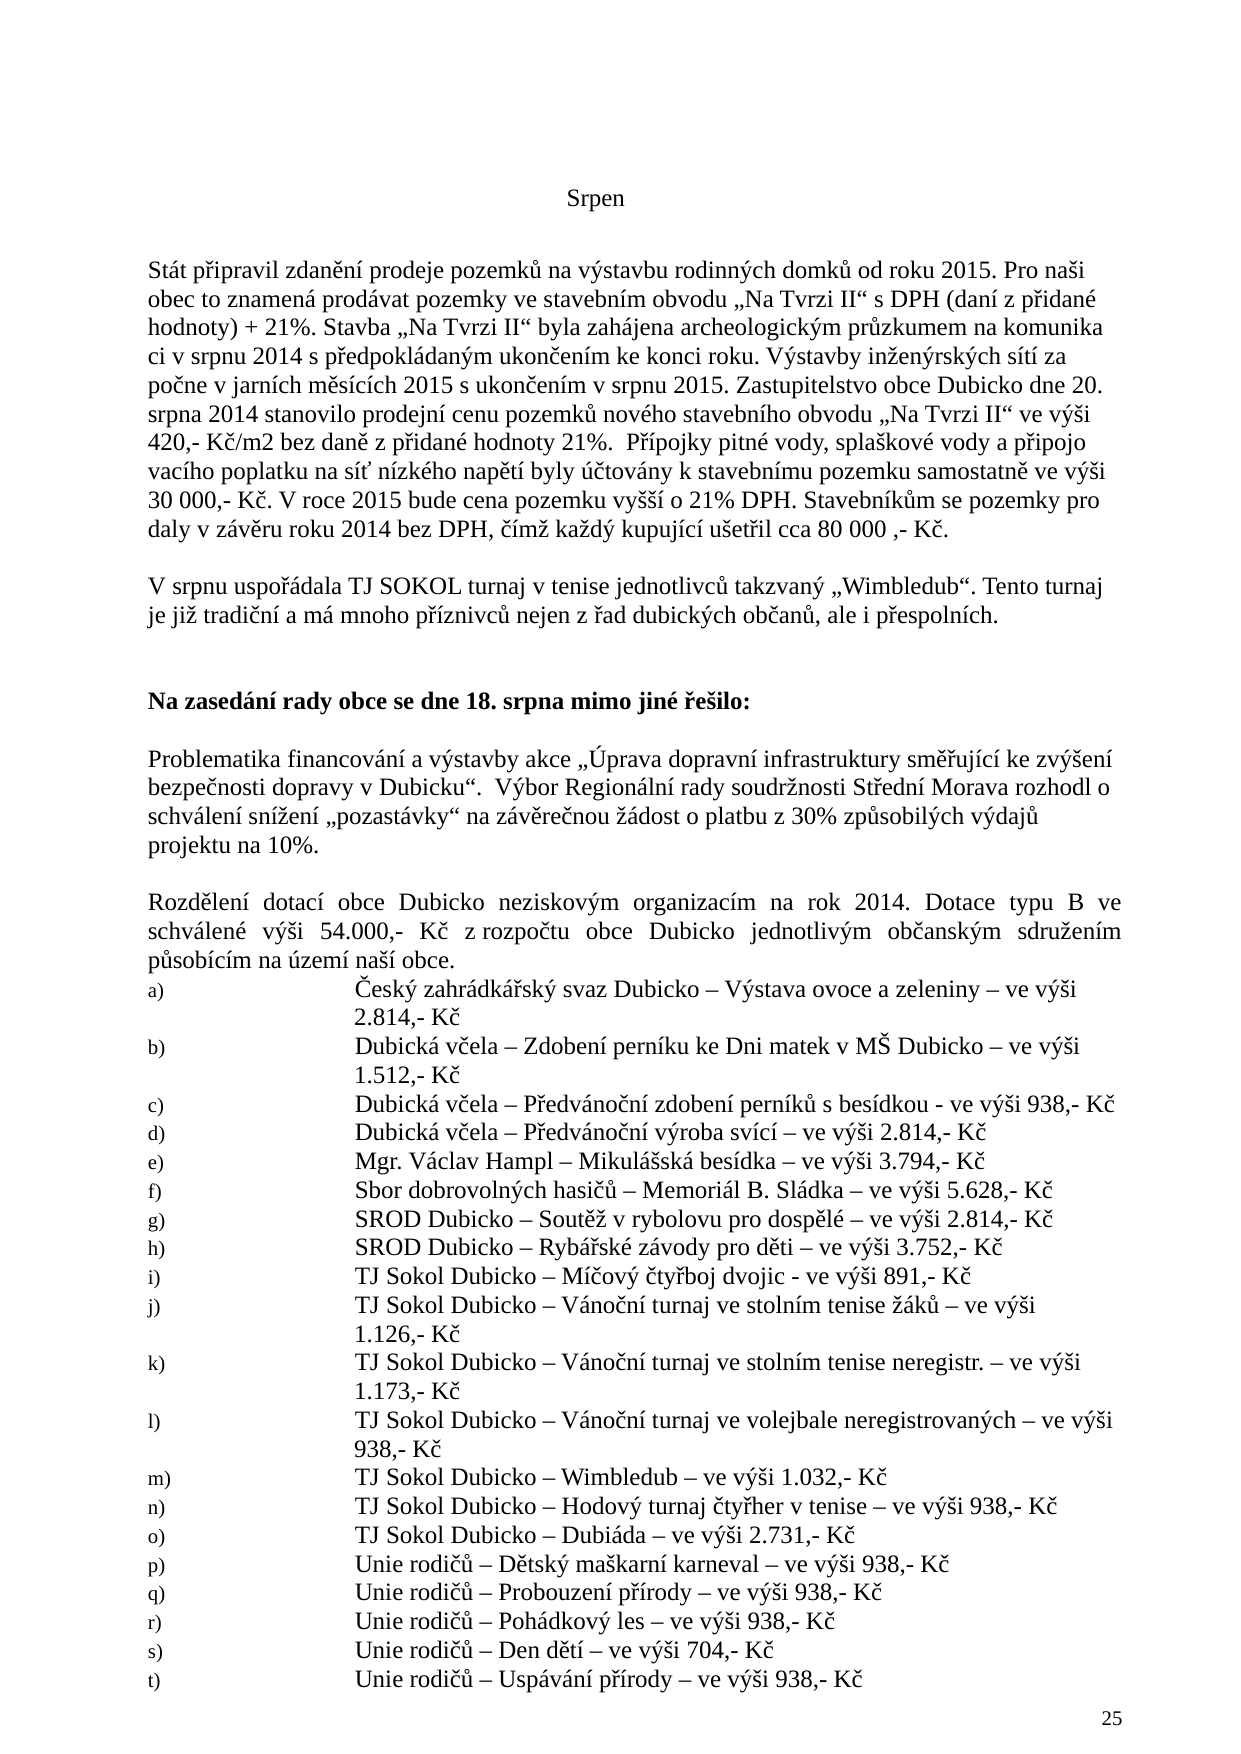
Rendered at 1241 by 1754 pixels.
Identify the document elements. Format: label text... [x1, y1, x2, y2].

text hodnoty) + 21%. Stavba „Na Tvrzi II“ byla zahájena archeologickým průzkumem na komunika [59, 312, 1122, 341]
text 420,- Kč/m2 bez daně z přidané hodnoty 21%. Přípojky pitné vody, splaškové vody a připojo [59, 427, 1122, 456]
list TJ Sokol Dubicko – Vánoční turnaj ve volejbale neregistrovaných – ve výši [148, 1405, 1122, 1434]
text 938,- Kč [148, 1434, 1122, 1462]
list TJ Sokol Dubicko – Vánoční turnaj ve stolním tenise neregistr. – ve výši [148, 1347, 1122, 1376]
list Dubická včela – Předvánoční zdobení perníků s besídkou - ve výši 938,- Kč [148, 1089, 1122, 1117]
list TJ Sokol Dubicko – Vánoční turnaj ve stolním tenise žáků – ve výši [148, 1290, 1122, 1319]
list Unie rodičů – Probouzení přírody – ve výši 938,- Kč [148, 1577, 1122, 1606]
list Dubická včela – Zdobení perníku ke Dni matek v MŠ Dubicko – ve výši [148, 1031, 1122, 1060]
text Na zasedání rady obce se dne 18. srpna mimo jiné řešilo: [148, 686, 1122, 715]
list Mgr. Václav Hampl – Mikulášská besídka – ve výši 3.794,- Kč [148, 1146, 1122, 1175]
text obec to znamená prodávat pozemky ve stavebním obvodu „Na Tvrzi II“ s DPH (daní z přidané [59, 284, 1122, 312]
list Unie rodičů – Pohádkový les – ve výši 938,- Kč [148, 1606, 1122, 1635]
text Problematika financování a výstavby akce „Úprava dopravní infrastruktury směřující ke zvýšení bezpečnosti dopravy v Dubicku“. Výbor Regionální rady soudržnosti Střední Morava rozhodl o schválení snížení „pozastávky“ na závěrečnou žádost o platbu z 30% způsobilých výdajů projektu na 10%. [148, 744, 1122, 859]
text srpna 2014 stanovilo prodejní cenu pozemků nového stavebního obvodu „Na Tvrzi II“ ve výši [59, 399, 1122, 427]
text vacího poplatku na síť nízkého napětí byly účtovány k stavebnímu pozemku samostatně ve výši [59, 456, 1122, 485]
text 2.814,- Kč [148, 1002, 1122, 1031]
list TJ Sokol Dubicko – Hodový turnaj čtyřher v tenise – ve výši 938,- Kč [148, 1491, 1122, 1520]
text 30 000,- Kč. V roce 2015 bude cena pozemku vyšší o 21% DPH. Stavebníkům se pozemky pro [59, 485, 1122, 514]
text Rozdělení dotací obce Dubicko neziskovým organizacím na rok 2014. Dotace typu B ve schválené výši 54.000,- Kč z rozpočtu obce Dubicko jednotlivým občanským sdružením působícím na území naší obce. [148, 887, 1122, 974]
text 1.126,- Kč [148, 1319, 1122, 1347]
list Unie rodičů – Den dětí – ve výši 704,- Kč [148, 1635, 1122, 1664]
list Unie rodičů – Uspávání přírody – ve výši 938,- Kč [148, 1664, 1122, 1692]
text 1.512,- Kč [148, 1060, 1122, 1089]
list TJ Sokol Dubicko – Wimbledub – ve výši 1.032,- Kč [148, 1462, 1122, 1491]
list Sbor dobrovolných hasičů – Memoriál B. Sládka – ve výši 5.628,- Kč [148, 1175, 1122, 1204]
text V srpnu uspořádala TJ SOKOL turnaj v tenise jednotlivců takzvaný „Wimbledub“. Tento turnaj je již tradiční a má mnoho příznivců nejen z řad dubických občanů, ale i přespolních. [148, 571, 1122, 629]
list Unie rodičů – Dětský maškarní karneval – ve výši 938,- Kč [148, 1549, 1122, 1577]
list SROD Dubicko – Rybářské závody pro děti – ve výši 3.752,- Kč [148, 1232, 1122, 1261]
text daly v závěru roku 2014 bez DPH, čímž každý kupující ušetřil cca 80 000 ,- Kč. [59, 514, 1122, 542]
list TJ Sokol Dubicko – Míčový čtyřboj dvojic - ve výši 891,- Kč [148, 1261, 1122, 1290]
list TJ Sokol Dubicko – Dubiáda – ve výši 2.731,- Kč [148, 1520, 1122, 1549]
text 1.173,- Kč [148, 1376, 1122, 1405]
list SROD Dubicko – Soutěž v rybolovu pro dospělé – ve výši 2.814,- Kč [148, 1204, 1122, 1232]
list Dubická včela – Předvánoční výroba svící – ve výši 2.814,- Kč [148, 1117, 1122, 1146]
text ci v srpnu 2014 s předpokládaným ukončením ke konci roku. Výstavby inženýrských sítí za [59, 341, 1122, 370]
text Stát připravil zdanění prodeje pozemků na výstavbu rodinných domků od roku 2015. Pro naši [59, 255, 1122, 284]
list Český zahrádkářský svaz Dubicko – Výstava ovoce a zeleniny – ve výši [148, 974, 1122, 1002]
text Srpen [148, 183, 1122, 212]
text počne v jarních měsících 2015 s ukončením v srpnu 2015. Zastupitelstvo obce Dubicko dne 20. [148, 370, 1122, 399]
